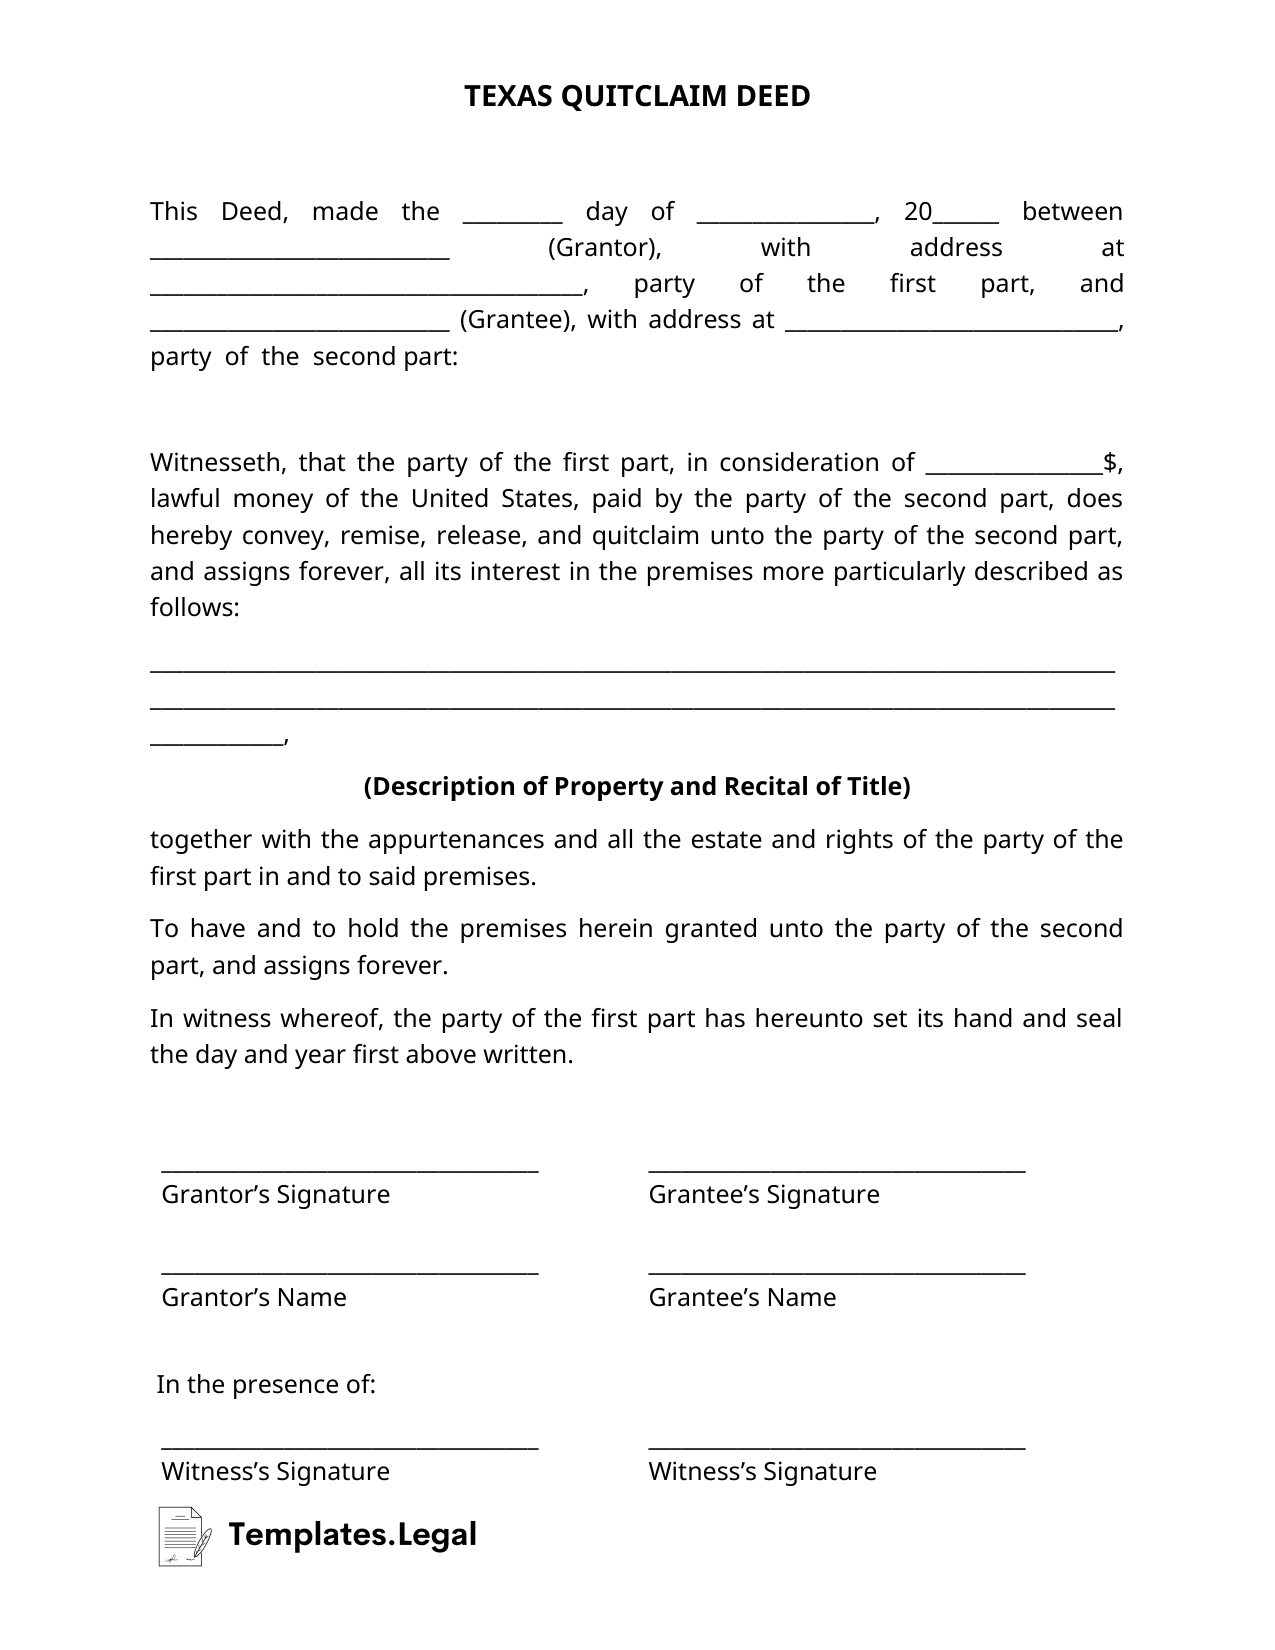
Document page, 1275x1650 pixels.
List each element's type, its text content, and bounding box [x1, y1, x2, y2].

text In the presence of: [150, 1366, 1125, 1400]
table_cell __________________________________ Grantor’s Name [150, 1211, 637, 1313]
text __________________________________________________________________________________________________________________________________________________________________________________________, [150, 643, 1125, 750]
text To have and to hold the premises herein granted unto the party of the second part, and assigns forever. [150, 911, 1125, 982]
table_header __________________________________ Witness’s Signature [637, 1419, 1124, 1487]
table_header __________________________________ Grantee’s Signature [637, 1143, 1124, 1211]
table_header [1124, 1143, 1275, 1211]
text In witness whereof, the party of the first part has hereunto set its hand and seal the day and year first above written. [150, 1001, 1125, 1071]
text (Description of Property and Recital of Title) [150, 769, 1125, 803]
text TEXAS QUITCLAIM DEED [150, 75, 1125, 115]
table_header __________________________________ Witness’s Signature [150, 1419, 637, 1487]
text Witnesseth, that the party of the first part, in consideration of ________________$, lawful money of the United States, paid by the party of the second part, does hereby convey, remise, release, and quitclaim unto the party of the second part, and assigns forever, all its interest in the premises more particularly described as follows: [150, 444, 1125, 624]
table_cell [1124, 1211, 1275, 1313]
table_cell __________________________________ Grantee’s Name [637, 1211, 1124, 1313]
text This Deed, made the _________ day of ________________, 20______ between ___________________________ (Grantor), with address at _______________________________________, party of the first part, and ___________________________ (Grantee), with address at ______________________________, party of the second part: [150, 193, 1125, 373]
table_header __________________________________ Grantor’s Signature [150, 1143, 637, 1211]
text together with the appurtenances and all the estate and rights of the party of the first part in and to said premises. [150, 822, 1125, 892]
